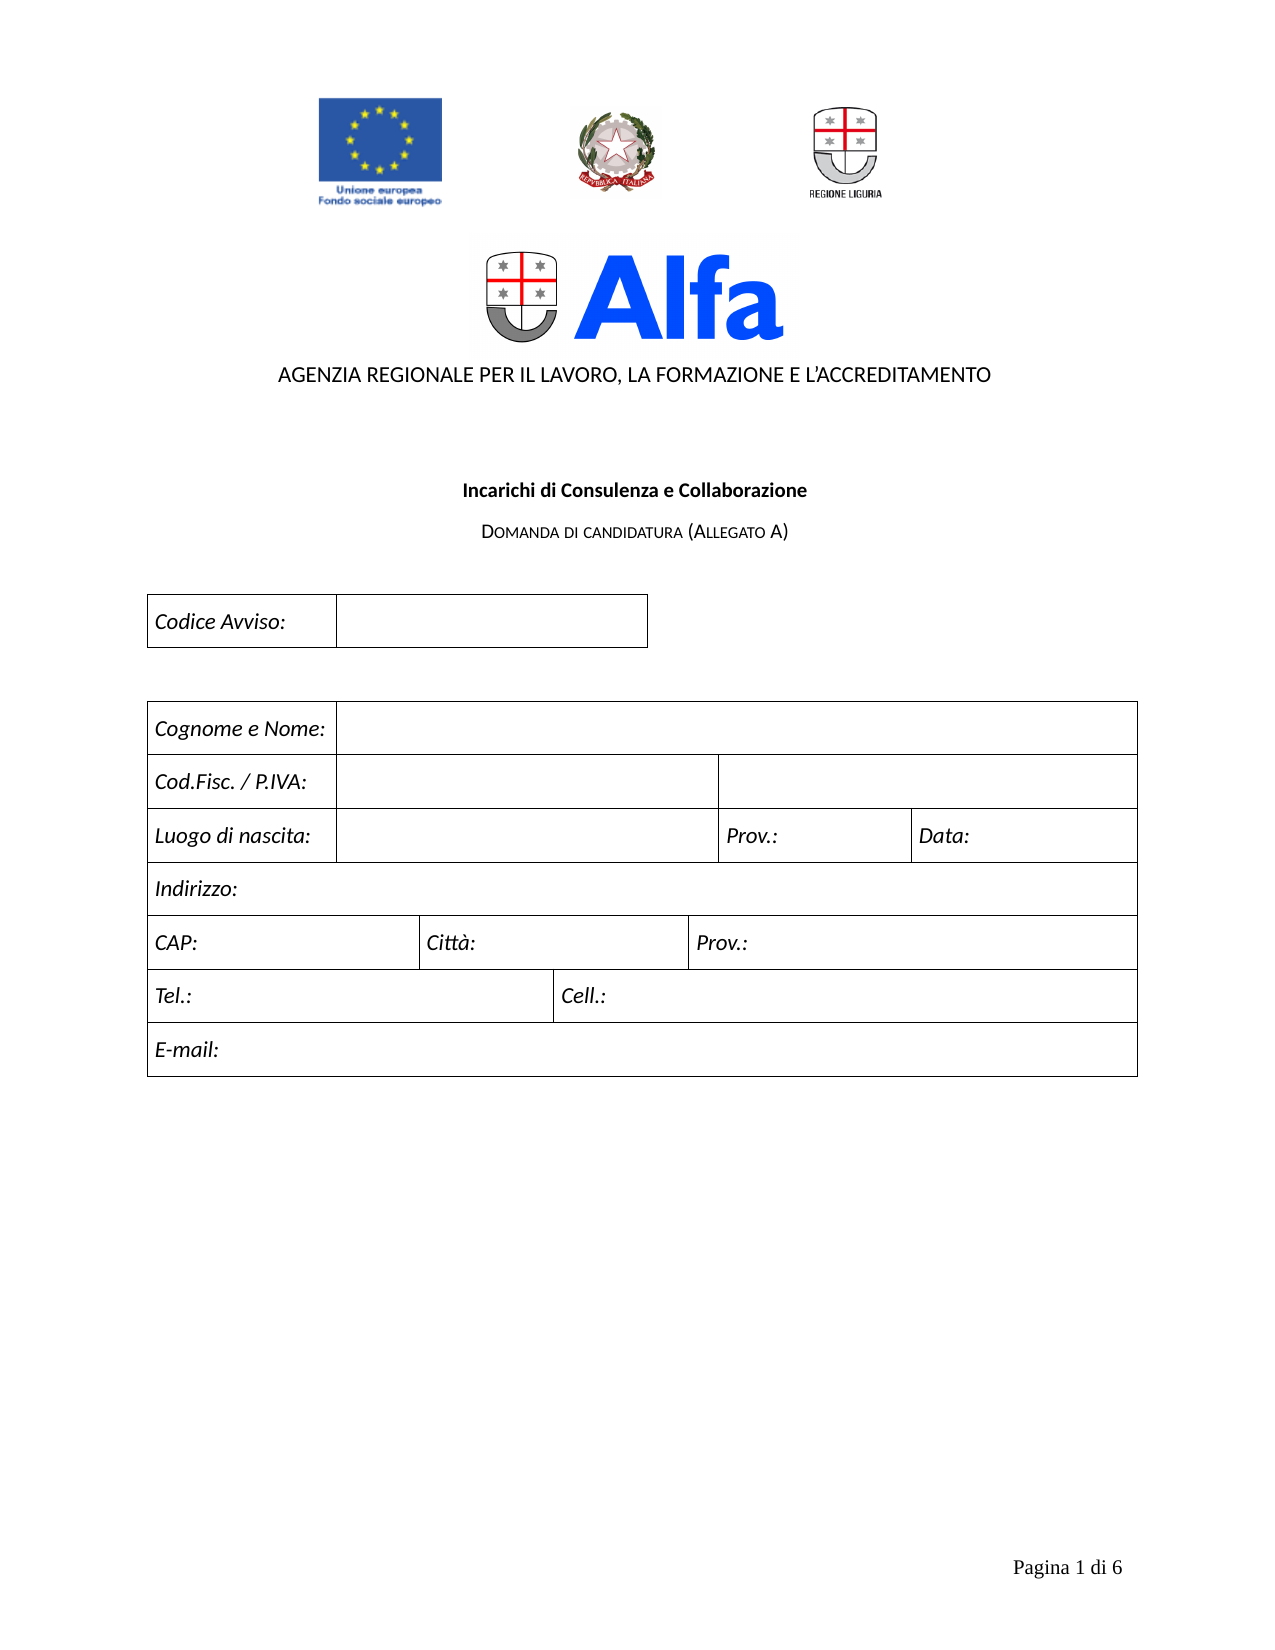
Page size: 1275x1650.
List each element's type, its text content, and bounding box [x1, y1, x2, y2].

table_header [337, 702, 1137, 754]
table_cell [719, 755, 1137, 808]
table_cell Città: [420, 916, 688, 968]
picture [318, 95, 442, 209]
table_header [337, 595, 647, 647]
table_cell Indirizzo: [148, 863, 1137, 915]
picture [469, 233, 801, 360]
subtitle Domanda di candidatura (Allegato A) [148, 518, 1122, 543]
table_cell CAP: [148, 916, 419, 968]
text Incarichi di Consulenza e Collaborazione [148, 465, 1122, 505]
table_cell [337, 809, 718, 861]
table_cell E-mail: [148, 1023, 1137, 1076]
table_cell Prov.: [689, 916, 1137, 968]
table_cell Prov.: [719, 809, 911, 861]
table_header Cognome e Nome: [148, 702, 336, 754]
table_cell [337, 755, 718, 808]
table_cell Luogo di nascita: [148, 809, 336, 861]
table_cell Cod.Fisc. / P.IVA: [148, 755, 336, 808]
table_header Codice Avviso: [148, 595, 336, 647]
picture [775, 78, 931, 226]
table_cell Cell.: [554, 970, 1137, 1022]
table_cell Data: [912, 809, 1137, 861]
table_cell Tel.: [148, 970, 553, 1022]
